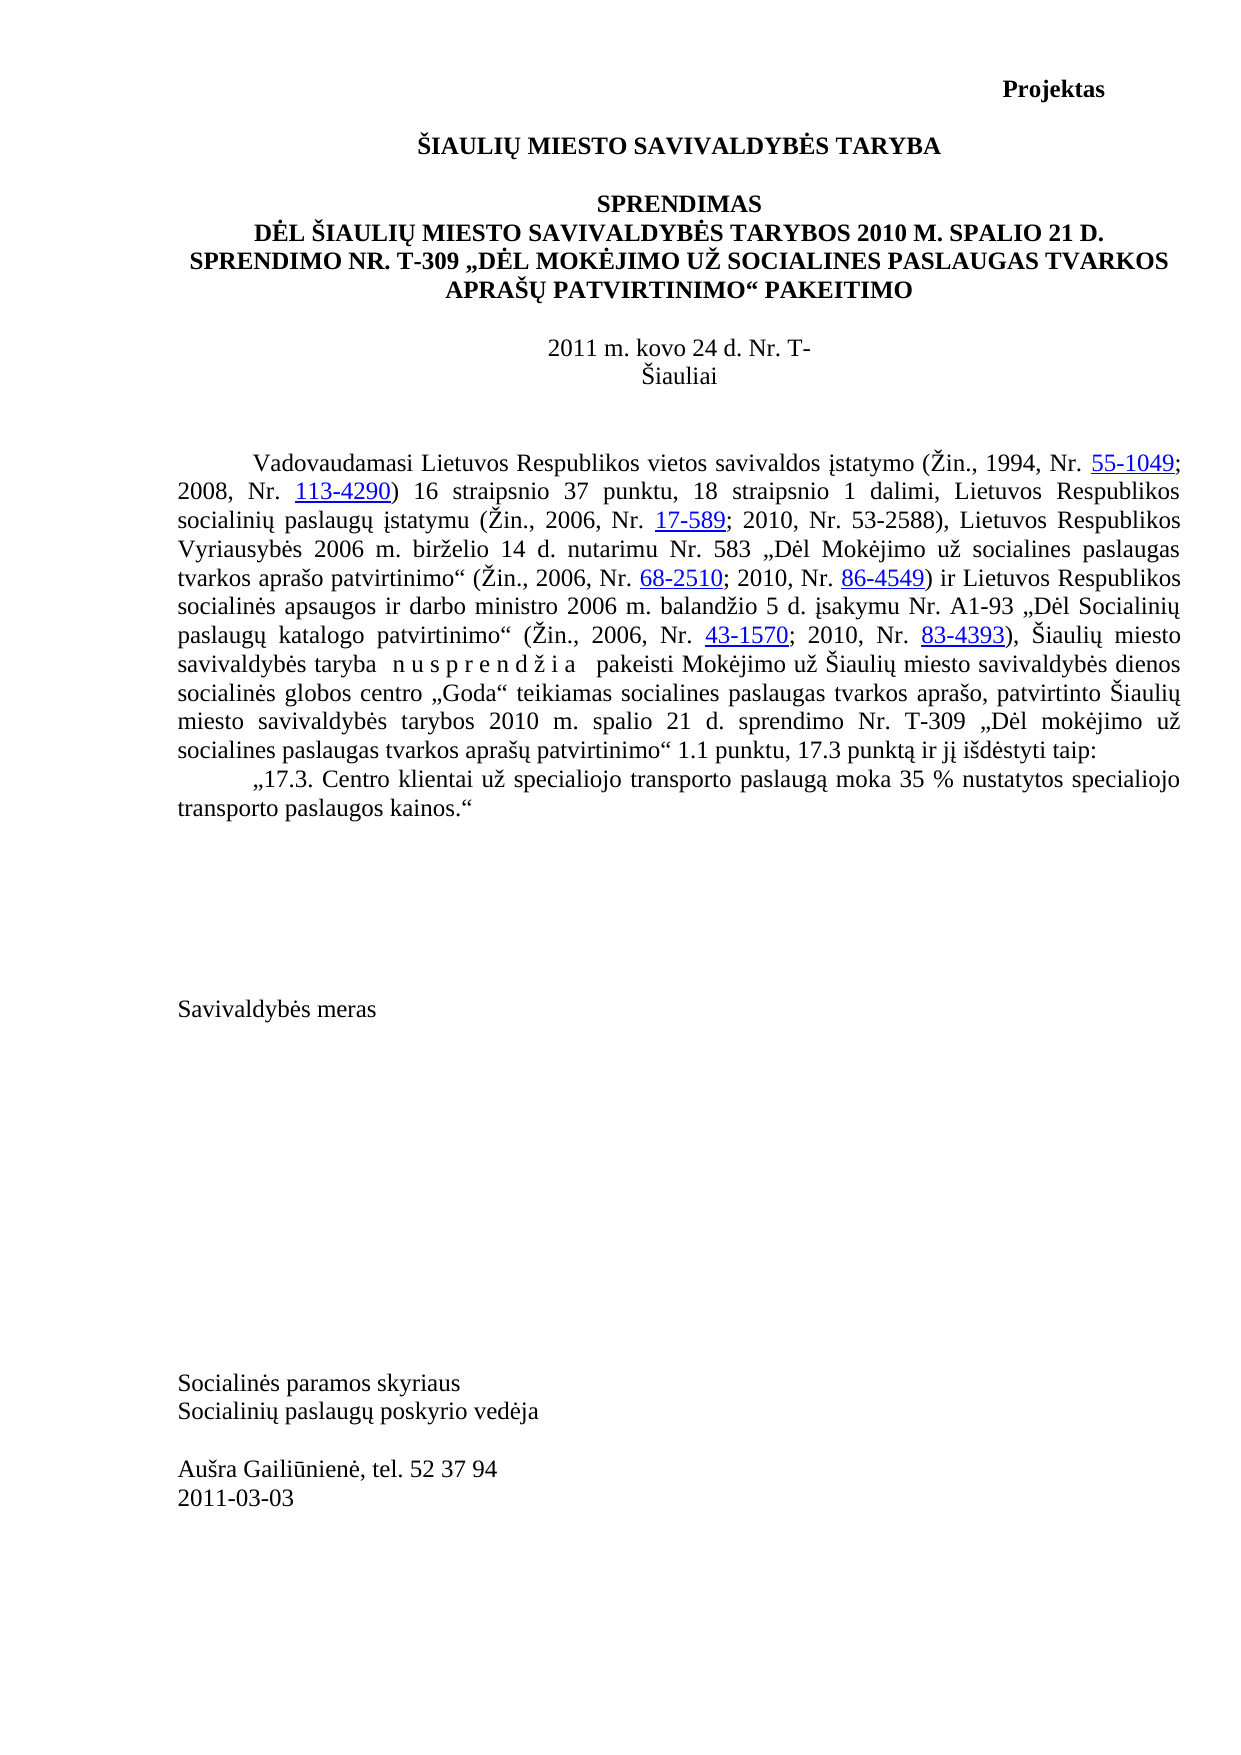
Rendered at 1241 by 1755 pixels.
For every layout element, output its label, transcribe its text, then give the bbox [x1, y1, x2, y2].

text Aušra Gailiūnienė, tel. 52 37 94 [177, 1454, 1181, 1483]
text Vadovaudamasi Lietuvos Respublikos vietos savivaldos įstatymo (Žin., 1994, Nr. 55-1049; 2008, Nr. 113-4290) 16 straipsnio 37 punktu, 18 straipsnio 1 dalimi, Lietuvos Respublikos socialinių paslaugų įstatymu (Žin., 2006, Nr. 17-589; 2010, Nr. 53-2588), Lietuvos Respublikos Vyriausybės 2006 m. birželio 14 d. nutarimu Nr. 583 „Dėl Mokėjimo už socialines paslaugas tvarkos aprašo patvirtinimo“ (Žin., 2006, Nr. 68-2510; 2010, Nr. 86-4549) ir Lietuvos Respublikos socialinės apsaugos ir darbo ministro 2006 m. balandžio 5 d. įsakymu Nr. A1-93 „Dėl Socialinių paslaugų katalogo patvirtinimo“ (Žin., 2006, Nr. 43-1570; 2010, Nr. 83-4393), Šiaulių miesto savivaldybės taryba nusprendžia pakeisti Mokėjimo už Šiaulių miesto savivaldybės dienos socialinės globos centro „Goda“ teikiamas socialines paslaugas tvarkos aprašo, patvirtinto Šiaulių miesto savivaldybės tarybos 2010 m. spalio 21 d. sprendimo Nr. T-309 „Dėl mokėjimo už socialines paslaugas tvarkos aprašų patvirtinimo“ 1.1 punktu, 17.3 punktą ir jį išdėstyti taip: [177, 448, 1181, 764]
text „17.3. Centro klientai už specialiojo transporto paslaugą moka 35 % nustatytos specialiojo transporto paslaugos kainos.“ [177, 764, 1181, 821]
text 2011-03-03 [177, 1483, 1181, 1511]
text Šiauliai [177, 361, 1181, 390]
text 2011 m. kovo 24 d. Nr. T- [177, 333, 1181, 361]
text Projektas [177, 74, 1181, 103]
text Savivaldybės meras [177, 994, 1181, 1023]
text Socialinės paramos skyriaus [177, 1368, 1181, 1396]
text SPRENDIMAS [177, 189, 1181, 218]
text Socialinių paslaugų poskyrio vedėja [177, 1396, 1181, 1425]
text ŠIAULIŲ MIESTO SAVIVALDYBĖS TARYBA [177, 131, 1181, 160]
text DĖL ŠIAULIŲ MIESTO SAVIVALDYBĖS TARYBOS 2010 M. SPALIO 21 D. SPRENDIMO NR. T-309 „DĖL MOKĖJIMO UŽ SOCIALINES PASLAUGAS TVARKOS APRAŠŲ PATVIRTINIMO“ PAKEITIMO [177, 218, 1181, 304]
